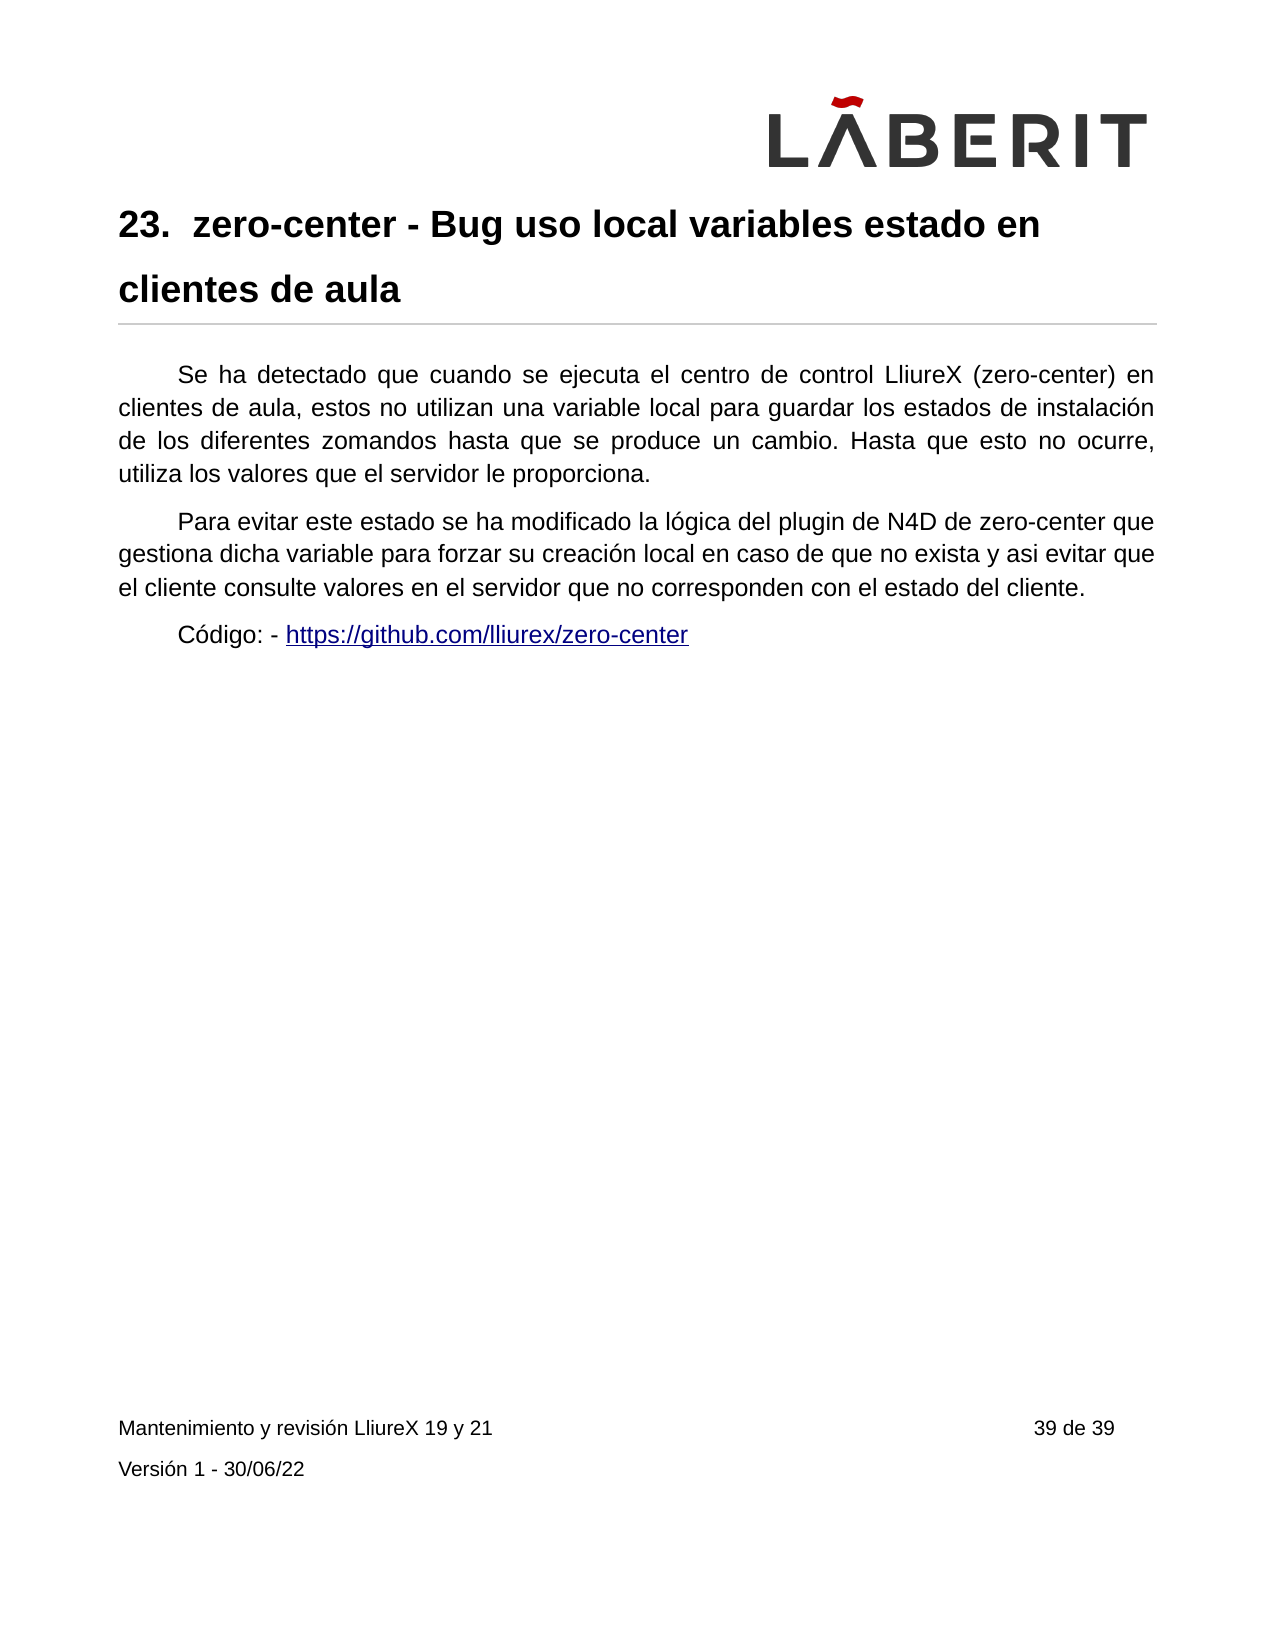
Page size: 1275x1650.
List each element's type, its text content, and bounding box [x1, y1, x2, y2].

picture [769, 96, 1147, 167]
text Se ha detectado que cuando se ejecuta el centro de control LliureX (zero-center) en clientes de aula, estos no utilizan una variable local para guardar los estados de instalación de los diferentes zomandos hasta que se produce un cambio. Hasta que esto no ocurre, utiliza los valores que el servidor le proporciona. [118, 359, 1157, 487]
subtitle zero-center - Bug uso local variables estado en clientes de aula [118, 202, 1157, 323]
text Código: - https://github.com/lliurex/zero-center [118, 620, 1157, 649]
text Para evitar este estado se ha modificado la lógica del plugin de N4D de zero-center que gestiona dicha variable para forzar su creación local en caso de que no exista y asi evitar que el cliente consulte valores en el servidor que no corresponden con el estado del cliente. [118, 506, 1157, 601]
